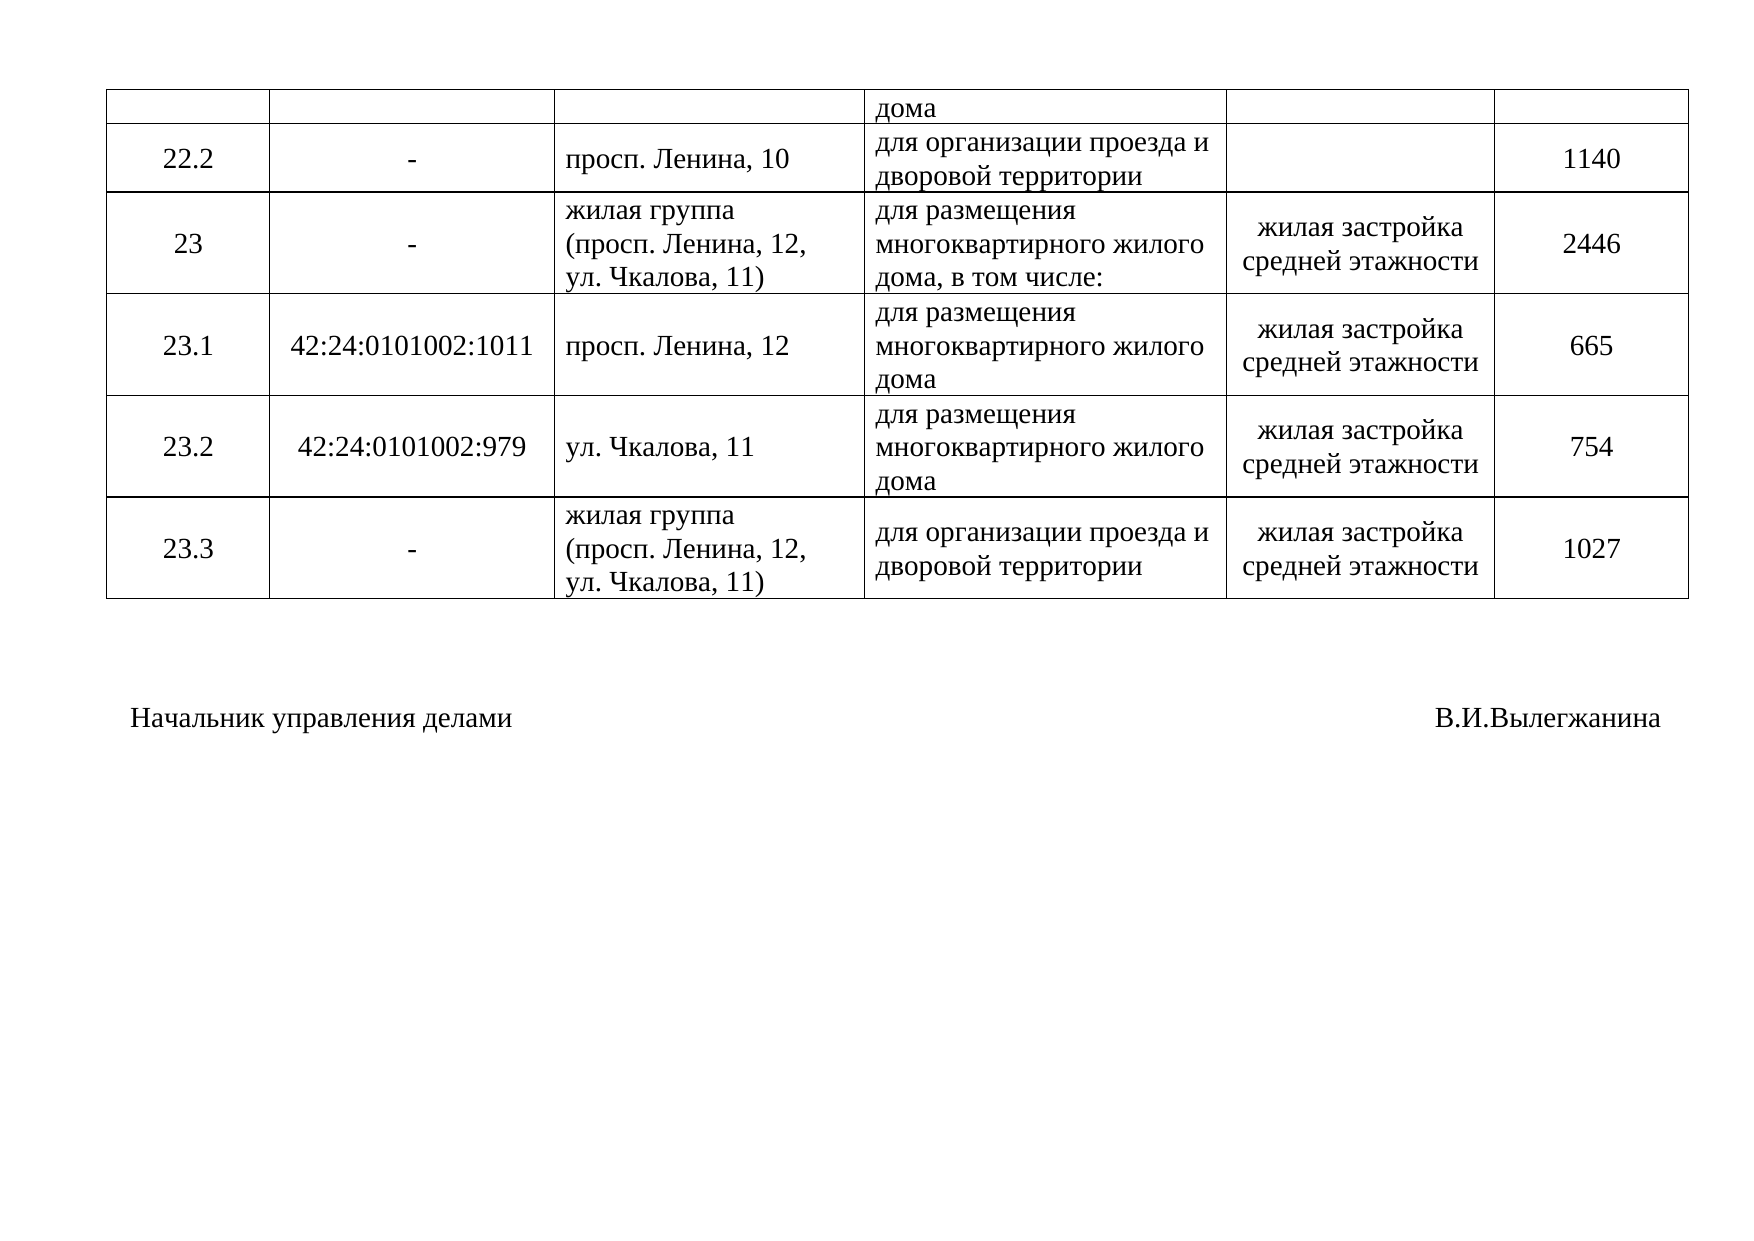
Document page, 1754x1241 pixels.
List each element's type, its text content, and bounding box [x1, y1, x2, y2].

table_cell жилая застройка средней этажности [1227, 498, 1494, 598]
table_cell жилая застройка средней этажности [1227, 396, 1494, 496]
table_cell 754 [1495, 396, 1688, 496]
table_cell для организации проезда и дворовой территории [865, 498, 1226, 598]
table_cell [555, 90, 864, 123]
table_cell для размещения многоквартирного жилого дома, в том числе: [865, 193, 1226, 293]
table_cell ул. Чкалова, 11 [555, 396, 864, 496]
table_cell для размещения многоквартирного жилого дома [865, 294, 1226, 395]
table_cell 1027 [1495, 498, 1688, 598]
table_cell 23.2 [107, 396, 269, 496]
table_cell [1227, 90, 1494, 123]
table_cell 22.2 [107, 124, 269, 191]
table_cell просп. Ленина, 10 [555, 124, 864, 191]
table_cell [1227, 124, 1494, 191]
table_cell 23.3 [107, 498, 269, 598]
table_cell жилая группа (просп. Ленина, 12, ул. Чкалова, 11) [555, 193, 864, 293]
table_cell [270, 90, 554, 123]
table_cell жилая группа (просп. Ленина, 12, ул. Чкалова, 11) [555, 498, 864, 598]
table_cell 23 [107, 193, 269, 293]
table_cell - [270, 498, 554, 598]
table_cell для размещения многоквартирного жилого дома [865, 396, 1226, 496]
table_cell [1495, 90, 1688, 123]
table_cell жилая застройка средней этажности [1227, 193, 1494, 293]
table_cell 23.1 [107, 294, 269, 395]
table_cell дома [865, 90, 1226, 123]
table_cell 665 [1495, 294, 1688, 395]
table_cell - [270, 124, 554, 191]
table_cell 42:24:0101002:1011 [270, 294, 554, 395]
table_cell [107, 90, 269, 123]
table_cell для организации проезда и дворовой территории [865, 124, 1226, 191]
table_cell - [270, 193, 554, 293]
table_cell 42:24:0101002:979 [270, 396, 554, 496]
table_cell жилая застройка средней этажности [1227, 294, 1494, 395]
table_cell просп. Ленина, 12 [555, 294, 864, 395]
table_cell 2446 [1495, 193, 1688, 293]
table_cell 1140 [1495, 124, 1688, 191]
text Начальник управления делами В.И.Вылегжанина [130, 700, 1665, 733]
